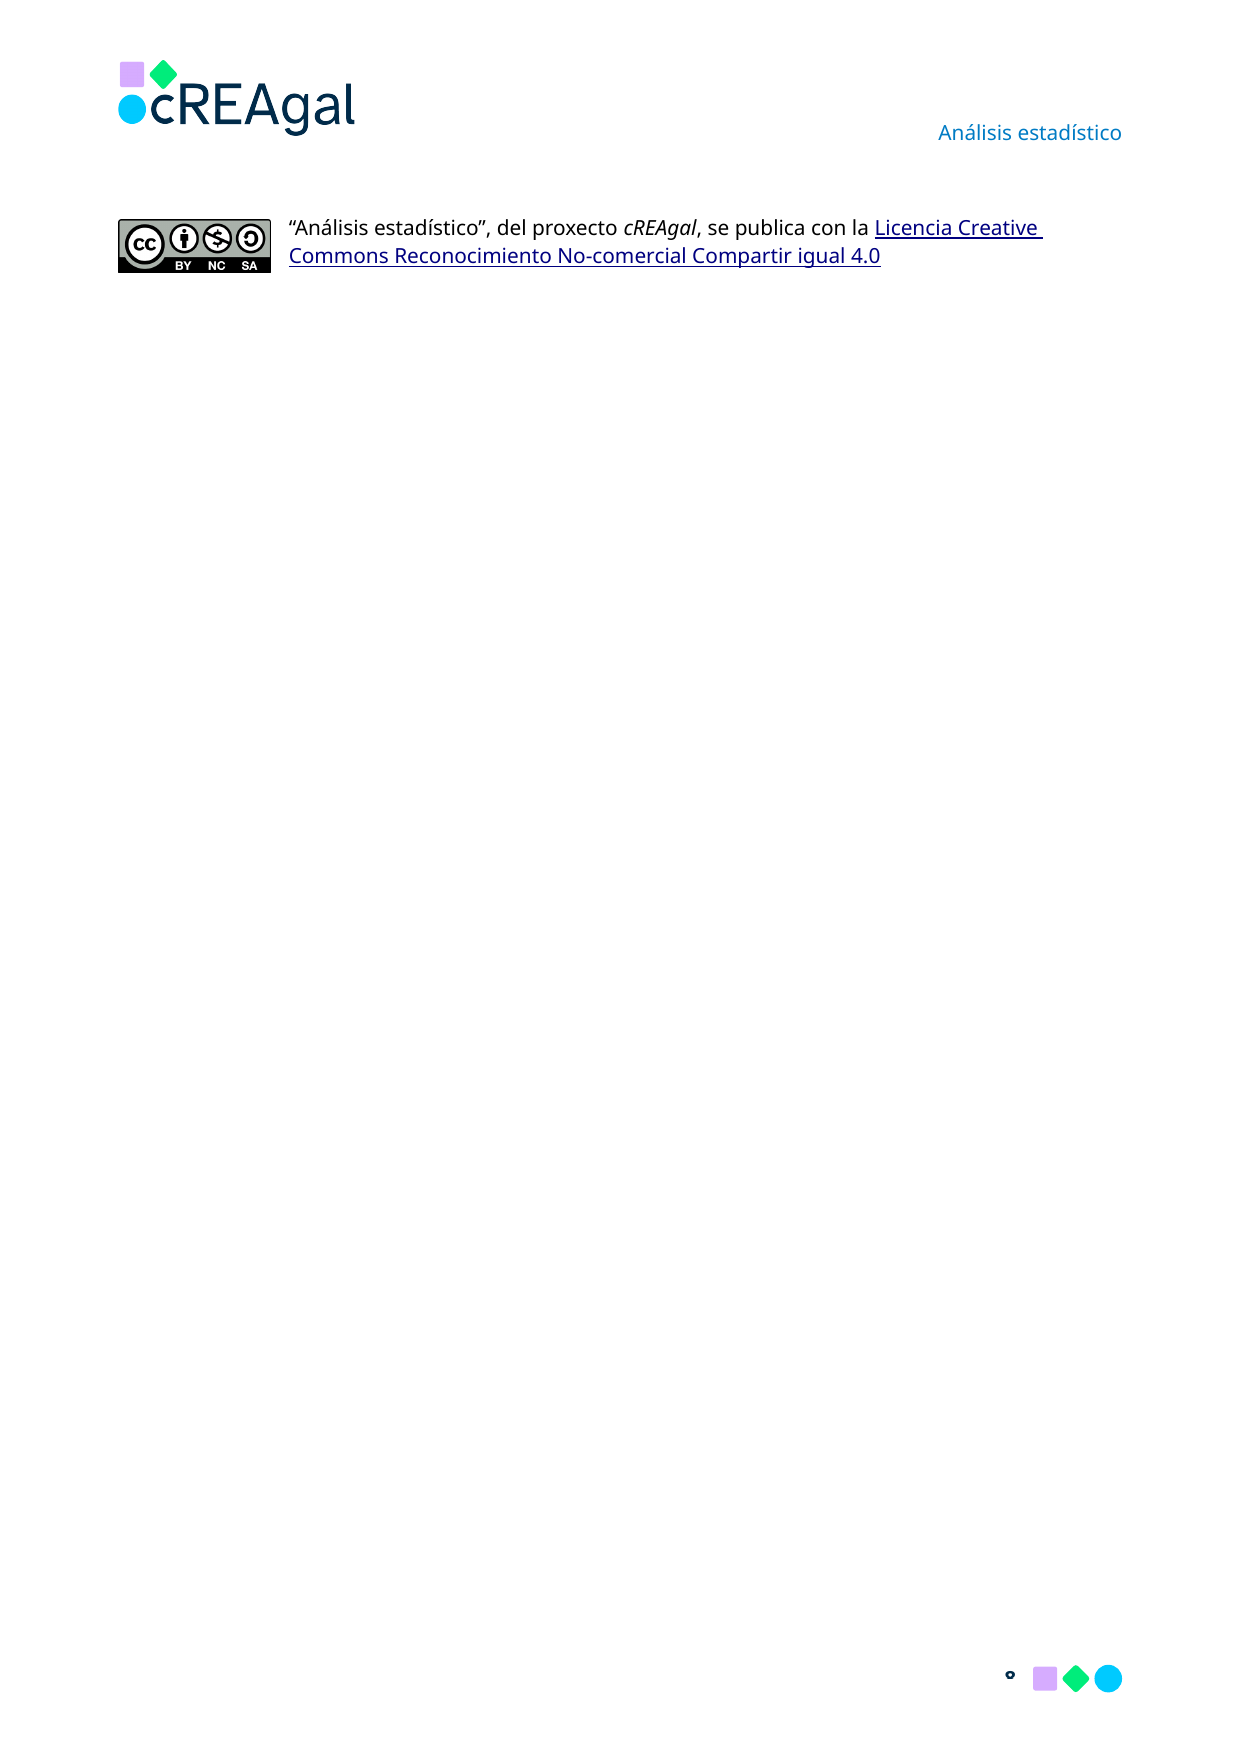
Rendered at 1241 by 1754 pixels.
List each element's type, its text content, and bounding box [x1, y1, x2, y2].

text “Análisis estadístico”, del proxecto cREAgal, se publica con la Licencia Creative Commons Reconocimiento No-comercial Compartir igual 4.0 [118, 213, 1122, 270]
picture [118, 60, 355, 136]
picture [118, 219, 271, 273]
